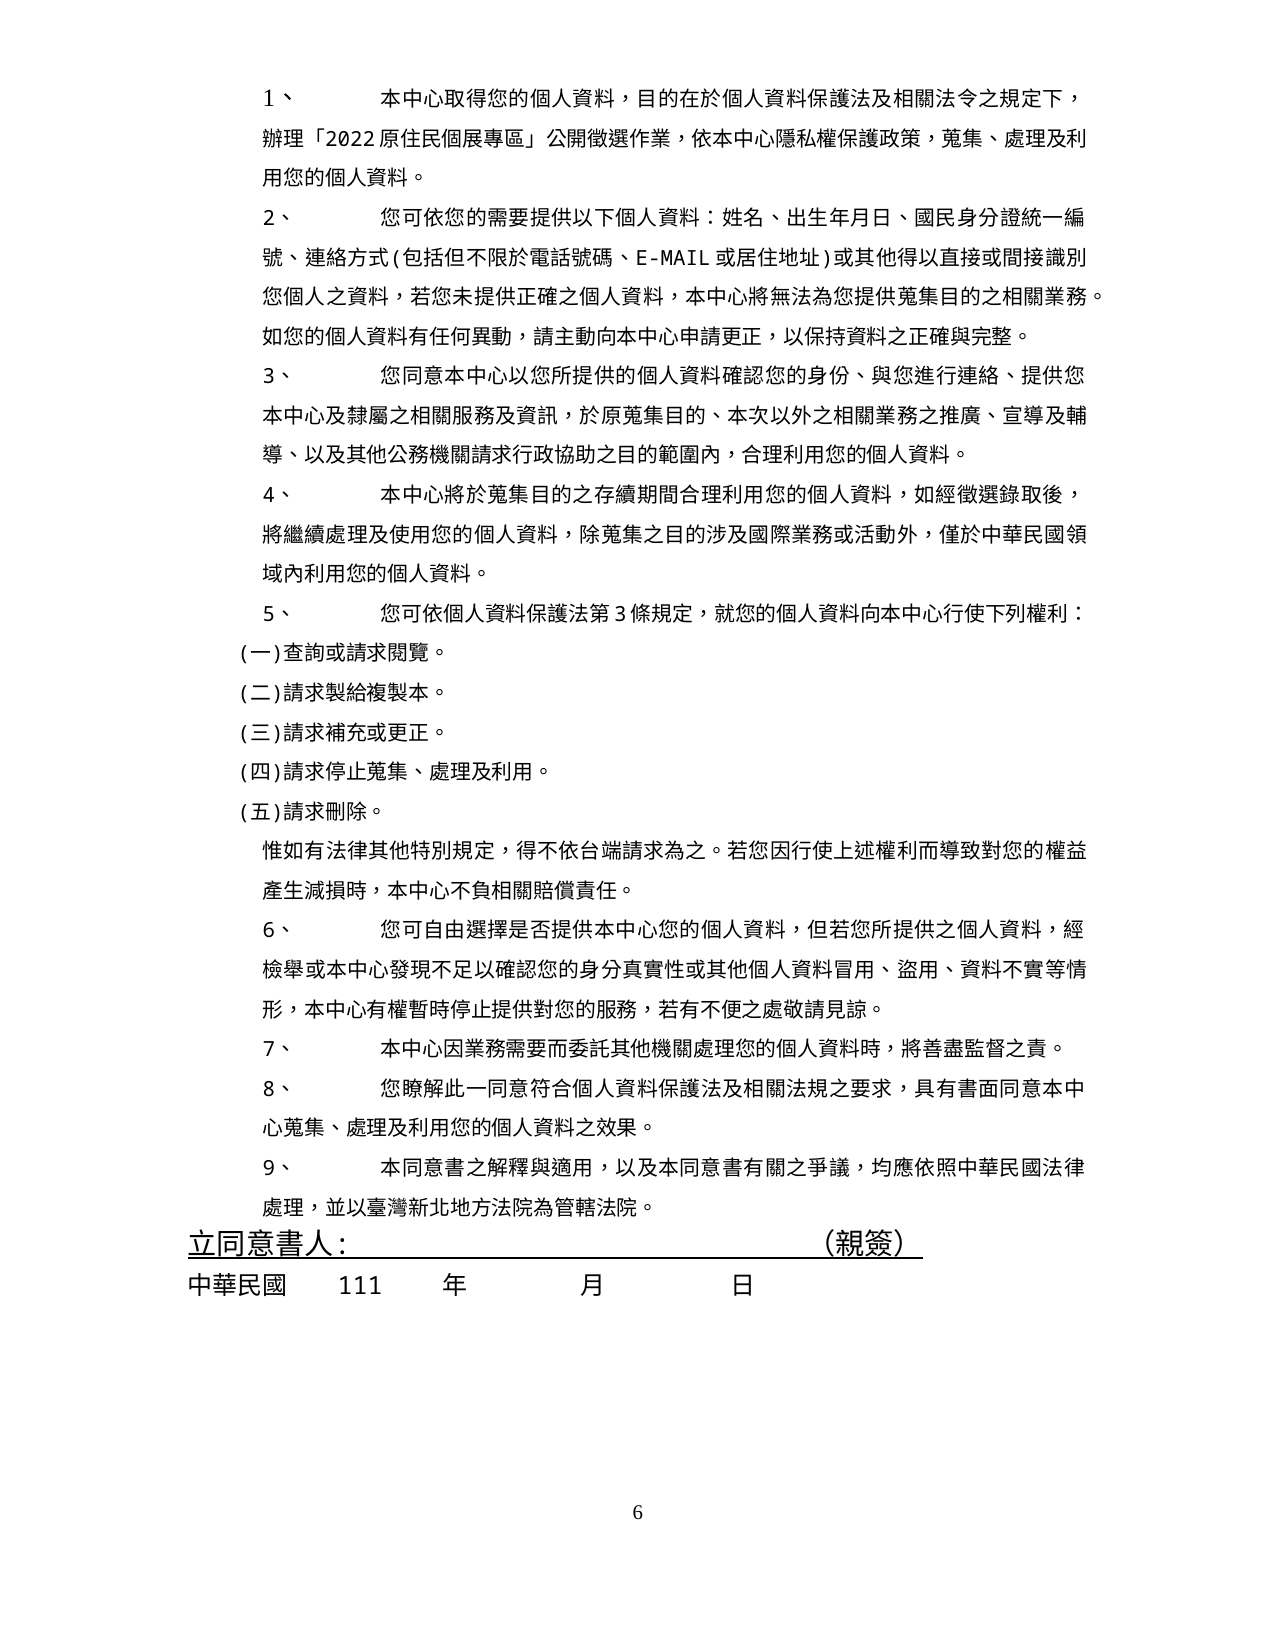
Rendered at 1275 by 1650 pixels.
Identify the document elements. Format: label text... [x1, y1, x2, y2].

text (五)請求刪除。 [237, 787, 1087, 827]
list 本中心將於蒐集目的之存續期間合理利用您的個人資料，如經徵選錄取後，將繼續處理及使用您的個人資料，除蒐集之目的涉及國際業務或活動外，僅於中華民國領域內利用您的個人資料。 [262, 471, 1087, 589]
text (三)請求補充或更正。 [237, 708, 1087, 748]
list 本同意書之解釋與適用，以及本同意書有關之爭議，均應依照中華民國法律處理，並以臺灣新北地方法院為管轄法院。 [262, 1144, 1087, 1223]
text 中華民國 111 年 月 日 [187, 1262, 1087, 1302]
text 立同意書人: （親簽） [187, 1223, 1087, 1262]
text (一)查詢或請求閱覽。 [237, 629, 1087, 669]
list 您可依個人資料保護法第3條規定，就您的個人資料向本中心行使下列權利： [262, 589, 1087, 629]
list 您可依您的需要提供以下個人資料：姓名、出生年月日、國民身分證統一編號、連絡方式(包括但不限於電話號碼、E-MAIL或居住地址)或其他得以直接或間接識別您個人之資料，若您未提供正確之個人資料，本中心將無法為您提供蒐集目的之相關業務。如您的個人資料有任何異動，請主動向本中心申請更正，以保持資料之正確與完整。 [262, 194, 1087, 352]
list 您同意本中心以您所提供的個人資料確認您的身份、與您進行連絡、提供您本中心及隸屬之相關服務及資訊，於原蒐集目的、本次以外之相關業務之推廣、宣導及輔導、以及其他公務機關請求行政協助之目的範圍內，合理利用您的個人資料。 [262, 352, 1087, 471]
list 您可自由選擇是否提供本中心您的個人資料，但若您所提供之個人資料，經檢舉或本中心發現不足以確認您的身分真實性或其他個人資料冒用、盜用、資料不實等情形，本中心有權暫時停止提供對您的服務，若有不便之處敬請見諒。 [262, 906, 1087, 1025]
text (二)請求製給複製本。 [237, 669, 1087, 708]
text 惟如有法律其他特別規定，得不依台端請求為之。若您因行使上述權利而導致對您的權益產生減損時，本中心不負相關賠償責任。 [262, 827, 1087, 906]
text (四)請求停止蒐集、處理及利用。 [237, 748, 1087, 787]
list 本中心因業務需要而委託其他機關處理您的個人資料時，將善盡監督之責。 [262, 1025, 1087, 1064]
list 本中心取得您的個人資料，目的在於個人資料保護法及相關法令之規定下，辦理「2022原住民個展專區」公開徵選作業，依本中心隱私權保護政策，蒐集、處理及利用您的個人資料。 [262, 75, 1087, 194]
list 您瞭解此一同意符合個人資料保護法及相關法規之要求，具有書面同意本中心蒐集、處理及利用您的個人資料之效果。 [262, 1064, 1087, 1144]
